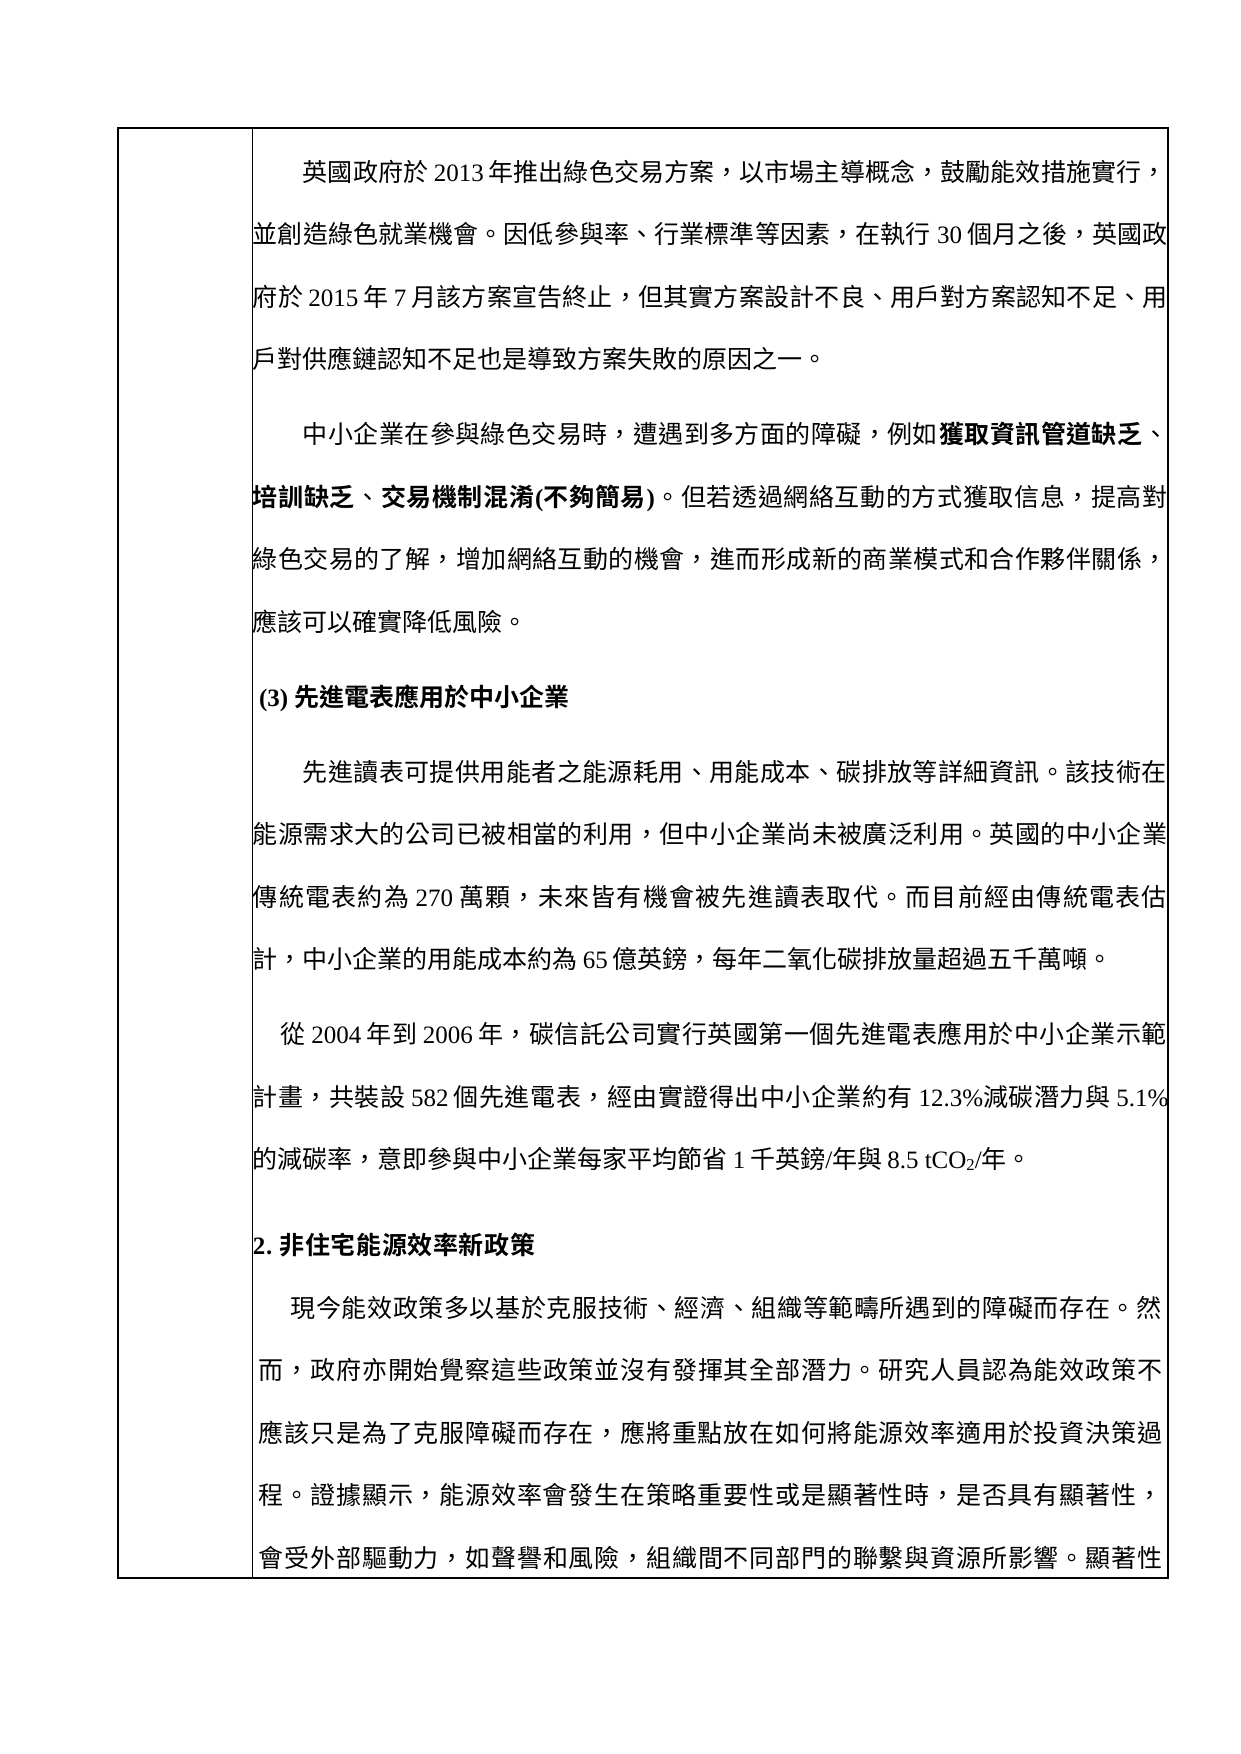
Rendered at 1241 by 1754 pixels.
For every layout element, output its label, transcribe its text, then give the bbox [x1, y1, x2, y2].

table_cell 英國電力能效潛量分為5個分析階段，逐步建構英國能效潛量。如，第一階段定義英國用電需求基線，第二階段定義關鍵措施與節電潛量，第三階段預測現有政策的節電潛量，第四階段分析額外節電潛量之遭遇障礙，最後，第五階段定義與分析節電策略設計選項。 碳信託提供能源評估服務，以協助中小企業確定節能機會與發展穩健的能效設備採購計畫。中小企業可透過熱線、電子郵件、現場輔導取得所需的能源評估服務。另一方面，虛擬能源經理(Virtual Energy Manager)機制是針對年能源支出超過5萬英鎊的中小企業所設置的解決方案，以提供一系列由碳信託專家所提出的模組化能源管理活動。經由能源評估後，該中小企業若仍希望進一步改善能源管理，另可透過虛擬能源經理之協助，實行一系列的能源管理活動，包含能源政策執行與確立激勵員工節能的最佳方式等活動。碳信託基金會還在英國舉辦了一系列本地研討會，向小型企業提供培訓，以幫助他們識別和利用節能機會。與中小企業有關的措施有產品政策(Products policy)、建築法規(Building regulations)、綠色交易(Green Deal)、綠色投資銀行(Green Investment Bank)等，本篇以綠色交易與能源政策為主要探討目標。 1. 綠色交易 2012年英國推行綠色交易(Green Deal)與能源公司義務(Energy Company Obligation)。綠色交易(Green Deal)為創新金融機制，為家庭或企業的節能措施提供節能融資，以提昇辦公大樓更好的隔溫效果或更高效率的暖氣系統。 節能融資意即無需事先支付能效提升成本，採用能源帳單分期支付手法，先促使家庭或企業實行節能改善，提高建築物能源效率，而不需預先支付費用。再者，新的能源公司義務方案亦與綠色交易結合，促使能效提升。 綠色交易為促進消費者投入節能動機、減少改善成本，設定所謂「黃金定律」(Golden Rule），亦即每月因進行節能所減省的費用，要大於攤提至電費帳單的改善費用。亦即，改善後消費者的電費帳單，加上改善費用後，仍須低於未進行節能改善前的電費總額。綠色交易於 2013年1月28 日開始實施，至4月11日的統計報告指出，已有超過 9,268 戶在兩個月內完成評估。參與企業最高可獲得不超過1萬英鎊上限之30%資本補助，而可申請該基金之中小企業範疇條件定義為： a. 不超過250名員工 b. 年營業額不超過2,590萬英鎊 c. 年資產負債表不超過1,290萬英鎊 (1) 政策推動 綠色交易是英國政府於「2011年能源法」(Energy Act 2011)提出的政策，首先，消費者向綠色交易評估員申請評估，再由評估員提出評估報告建議應作何種能源效率改善措施。接著消費者可以依該評估報告尋找適合供應者簽訂綠色交易計畫，內容包括消費者所欲安裝的改善工程、改善工程費用、貸款利率、未來每月攤提的費用等 45種改善措施。消費者若同意該計畫內容，簽訂後即由供應者進行改裝工程，包括閣樓和牆壁隔熱、加設雙層玻璃隔熱、縫隙填補、安裝太陽能或風力發電、暖氣系統升級等措施。最後，改善工程完成，消費者享受節能措施帶來的電價減省，而改善工程費用將分期記入未來每月電費帳單中支付給能源供應商，再由能源供應商支付給綠色交易金融公司。 綠色交易供應者(Provider)、綠色交易評估員(Assessor)、綠色交易安裝者(Installer)、認證機構(Certification Bodies)之最新版守則，如圖1。綠色交易的預算、執行手法、機制、以及預期效益如圖2與圖3。 圖1 綠色交易簡易流程圖 (資料來源：Department of Business, Energy & Industrial Strategy, UK, 2017) 圖2 綠色交易預算與預期效益圖 (資料來源：Department of Energy & Climate Change, UK, 2010) 圖3 綠色交易執行計畫 (資料來源：Department of Energy & Climate Change, UK, 2010) (2) 政策檢討與中小企業參與之新網絡方式探討 英國政府於2013年推出綠色交易方案，以市場主導概念，鼓勵能效措施實行，並創造綠色就業機會。因低參與率、行業標準等因素，在執行30個月之後，英國政府於2015年7月該方案宣告終止，但其實方案設計不良、用戶對方案認知不足、用戶對供應鏈認知不足也是導致方案失敗的原因之一。 中小企業在參與綠色交易時，遭遇到多方面的障礙，例如獲取資訊管道缺乏、培訓缺乏、交易機制混淆(不夠簡易)。但若透過網絡互動的方式獲取信息，提高對綠色交易的了解，增加網絡互動的機會，進而形成新的商業模式和合作夥伴關係，應該可以確實降低風險。 (3) 先進電表應用於中小企業 先進讀表可提供用能者之能源耗用、用能成本、碳排放等詳細資訊。該技術在能源需求大的公司已被相當的利用，但中小企業尚未被廣泛利用。英國的中小企業傳統電表約為270萬顆，未來皆有機會被先進讀表取代。而目前經由傳統電表估計，中小企業的用能成本約為65億英鎊，每年二氧化碳排放量超過五千萬噸。 從2004年到2006年，碳信託公司實行英國第一個先進電表應用於中小企業示範計畫，共裝設582個先進電表，經由實證得出中小企業約有12.3%減碳潛力與5.1%的減碳率，意即參與中小企業每家平均節省1千英鎊/年與8.5 tCO2/年。 2. 非住宅能源效率新政策 現今能效政策多以基於克服技術、經濟、組織等範疇所遇到的障礙而存在。然而，政府亦開始覺察這些政策並沒有發揮其全部潛力。研究人員認為能效政策不應該只是為了克服障礙而存在，應將重點放在如何將能源效率適用於投資決策過程。證據顯示，能源效率會發生在策略重要性或是顯著性時，是否具有顯著性，會受外部驅動力，如聲譽和風險，組織間不同部門的聯繫與資源所影響。顯著性的驅動因素是很複雜的，組織和部門的可預測方式也有所不同。這種模式可以用來開闢新的干預點，用於影響企業和公共部門的投資行為。成功的英國和海外能效政策的經驗支持這一結論： 澳大利亞的建築績效標籤(Building performance labels)被租戶用於業務聲譽增值，或是建物擁有者用於租金收入增加、資產價值提升、運營成本降低和空置時間減少。 德國工業中小企業網絡正因行為驅動因素，如當地合作夥伴之信任，更傾向集體行動，並因應供應鏈壓力作出回應。 許多研究都在探討顯著性。而如何在政策原則中加入顯著性因素進而調適，亦是值得探討的部分。 政府扮演協助組織認知的能效顯著性並利用之的關鍵角色。 為了做到這一點，政府需要更有效地連接現有政策，便透過投資決策過程，來利用能源效率的顯著性。 當顯著性因子強大時，產業或公共部門都應率先與政府協調配合。 換言之，當顯著性因子弱時，政府需要制定支援機制與獎勵機制，並在合理情況下制定規定(regulations)和標準(standards)。 試點(Piloting)，透過做中學的原理，建構政府的能力與市場專業與建立目標組織與部門的信心。 多數政府會與相關機構協同合作，一起協調政策實施。 英國政府考慮到任務規模，目前並不投入顯著性因素的政策調適，但應該重新考慮其必要性。 3. 英國能效策略 英國政府的使命是克服能源效率的障礙，實現英國的能源效率機會，其障礙包含不活絡的能效市場、能效資訊無法有效傳遞、不合理的金融獎勵、以及能源效率低估等因素。英國政府致力於實現節能機會，建立能效經濟是英國政府面對氣候變遷與能源耗用的關鍵優先事項。能源效率是當今經濟環境中日益重要的資源，英國政府希望革新能源效率方針，把能源效率作為經濟的核心。英國的能效策略為能源效率定義了四個關鍵優點: 為住商部門節省能源帳單。 促進經濟成長與工作機會。 支持振興我們的基礎設施活動，為更安全和可持續的能源系統做出貢獻，並減少對能源進口依賴。 低碳(脫碳)是最具成本效益的途徑。 4. 低碳經濟規模與績效 涉及英國能源政策的方向時，小型企業確實有一些共同且首要的主題。The Federation of Small Businesses (FSB) 研究表明，能源安全是大多數小企業最大的單一擔憂，甚至超過對成本和碳排放的擔憂。66%小企業認為英國過度依賴進口能源。 小企業與能源部門有著複雜多樣的關係，譬如發電者、投資者、消費者、產品和服務供應商等多重角色。小企業對可再生能源發電的作用持樂觀態度，22%小企業已經有自供電能力，其中大部分來自太陽能電池板。展望未來，41%小企業認為，可再生能源和低碳能源將比化石燃料便宜，相比之下23%小企業反之。27%小企業認為，低碳經濟將為企業創造更多機會，14％小企業反之。 低碳經濟是英國的成功故事。年銷售額超過1200億英鎊，員工近100萬人。儘管經濟衰退，2011年與2012年英國經濟增長中有三分之一可能來自綠色經營，且一直在增長。 中小企業推動創新，增長和創造就業機會，佔英國私營部門職位的60％。經濟衰退以來，在私營部門工作的10名失業人員中，有9人開始或加入中小企業。小企業也佔低碳行業的90％以上。因此，中小企業對於低碳經濟目前的成功和未來潛力是至關重要的。 Carbon Taust預測，到2020年，全球低碳出口將累計超過1萬億歐元，顯示中小企業正在率先實現國家低碳出口潛力，如低碳中小企業比其他行業的中小企業出口高出兩倍(45%)，而其中67%已經向新興經濟體銷售。此研究主張在三個方面進行協調行動，使英國中小企業有機會利用低碳出口機會。第一，英國政府將一些現有的財務支持重新轉向，以加強低碳中小企業的風險資本。第二，英國貿易投資，英國出口金融和外交聯邦事務處為低碳中小企業提供更加一體化的服務，以因應新興市場的增長之所需。第三，中小企業充分利用現有支持體系，以幫助自身在海外市場取得成功。 英國期望發展低碳市場之明確定義，並基於市場和活動，建構低碳市場之24個部門，並將這24個部門匯集成6個部門群。並根據這個範疇，設計量化低碳經濟的方法，依經濟活動資料執行低碳經濟量化評估。其範疇定義為下表1。 表1 英國低碳市場定義之部門群 (資料來源：Department for Business Innovation & Skills, 2015) 5. 能效稅制改革 鼓勵企業能源效率對提高生產力和支持英國的環境目標至關重要。2015年夏季預算公佈了對企業能效稅範疇的檢視審查，以簡化和提高政策的有效性。該審查普遍受到工業界歡迎，並特別支持能效範疇簡化的這個目的。政府正在執行廢除能源效率計劃(CRC)，CRC是一個負擔沉重的官僚主義稅收。相反，英國政府將轉向單一稅收，即現有的氣候變化徵稅(CCL)，並就新的精簡報告框架進行磋商。 這些財政中立的改革將降低行政費用，並改善對能源效率投資的激勵措施，亦幫助英國脫碳成本有效利用，對於英國政府的氣候變化行動至關重要。這些稅制改革有助於實現節能減碳目標，同時確保最小的企業和大多數能源密集型企業都能同樣的得到保護。 FSB期望英國有個強大的戰略性政策方向，為新能源技術的投資者提供信心和安全性，包括發電，儲存和效率。並需要廣泛、計量、以及透明的策略，通過不同的激勵措施來促進對合適的地方的投資，包括但不限於補貼和稅收減免。 英國政府認知到財稅改革的調適期也很重要，因此，將不會在2019年之前實施氣候變化徵稅(CCL)稅收改革，會讓所有納稅人有三年的時間調適，在氣候變化徵稅(CCL)實施前，先行降低能耗。 [253, 129, 1167, 1577]
table_cell 詳細說明 [119, 129, 252, 1577]
